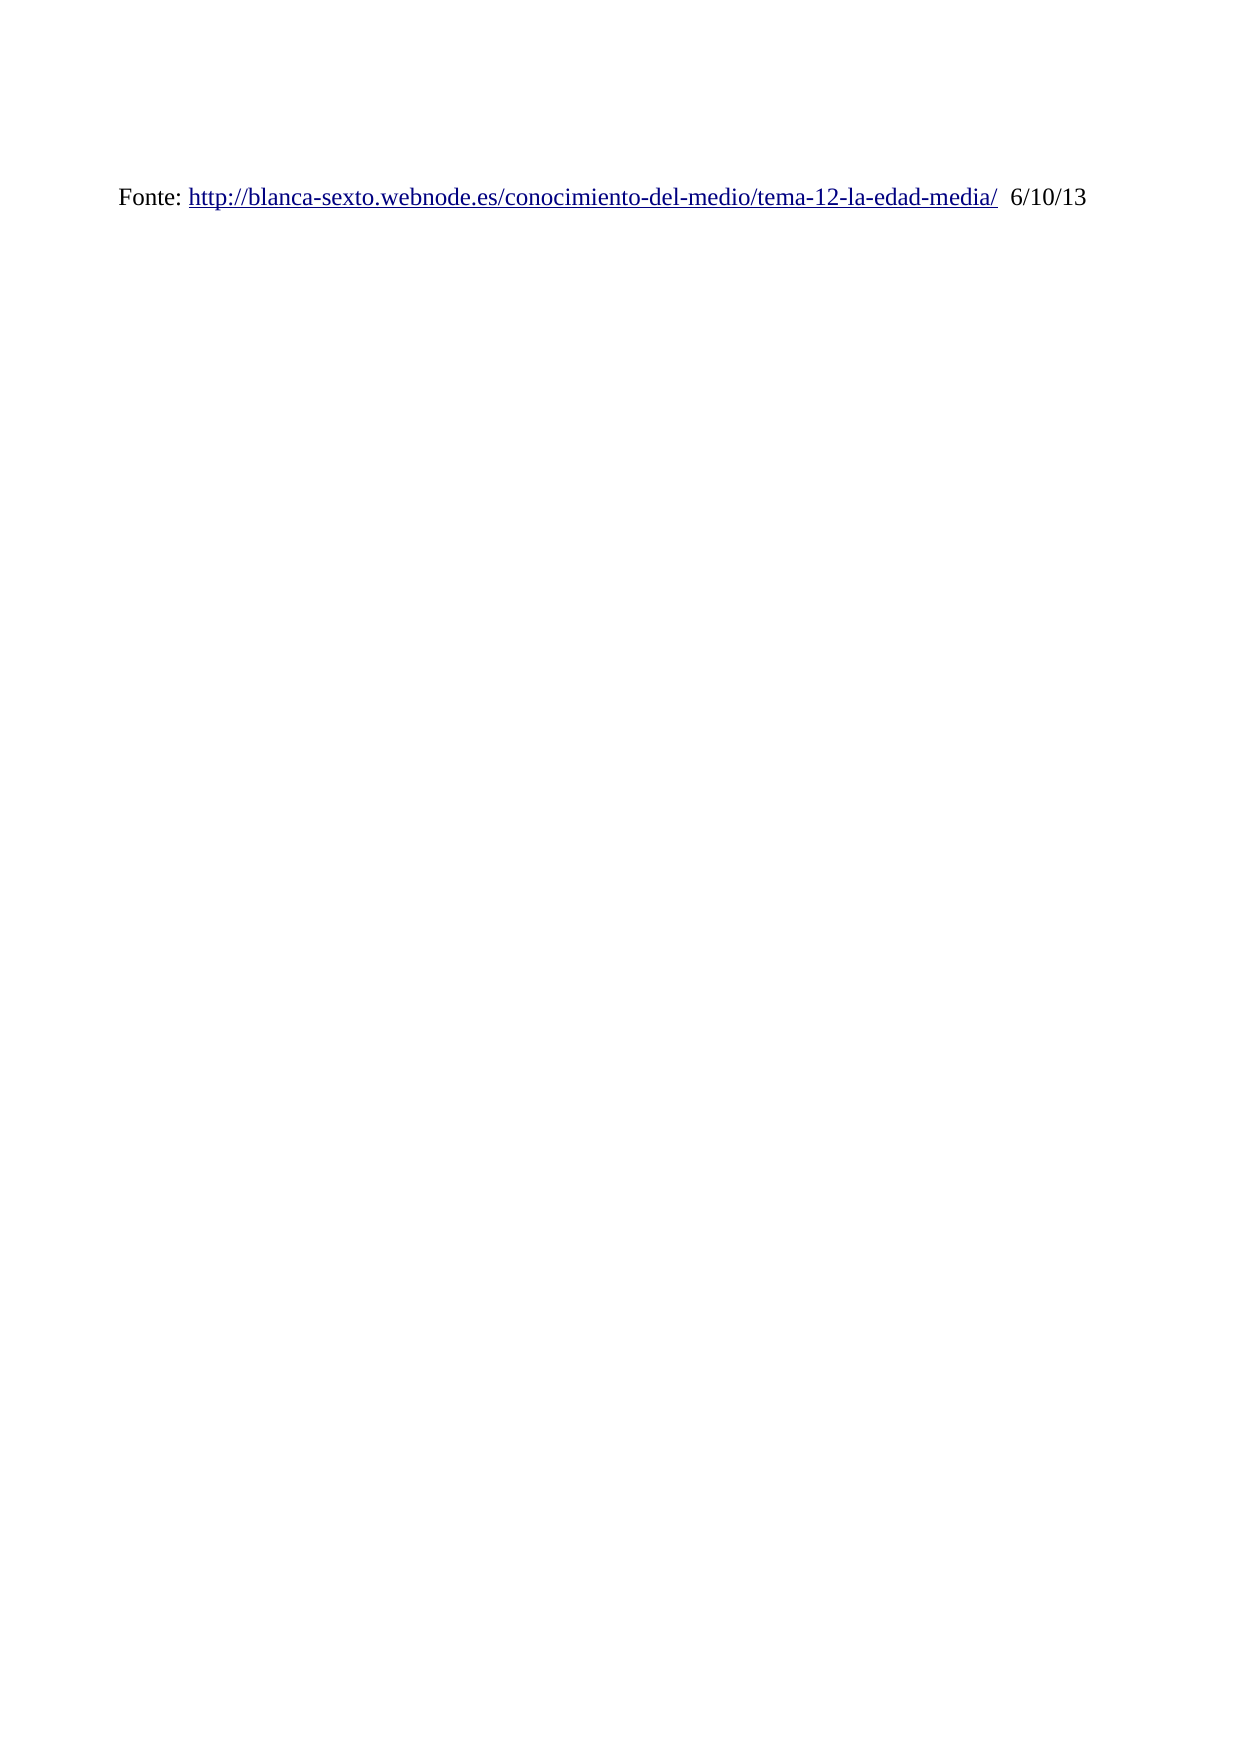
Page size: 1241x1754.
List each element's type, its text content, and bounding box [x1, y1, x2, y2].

text Fonte: http://blanca-sexto.webnode.es/conocimiento-del-medio/tema-12-la-edad-media/ 6/10/13 [118, 182, 1122, 210]
